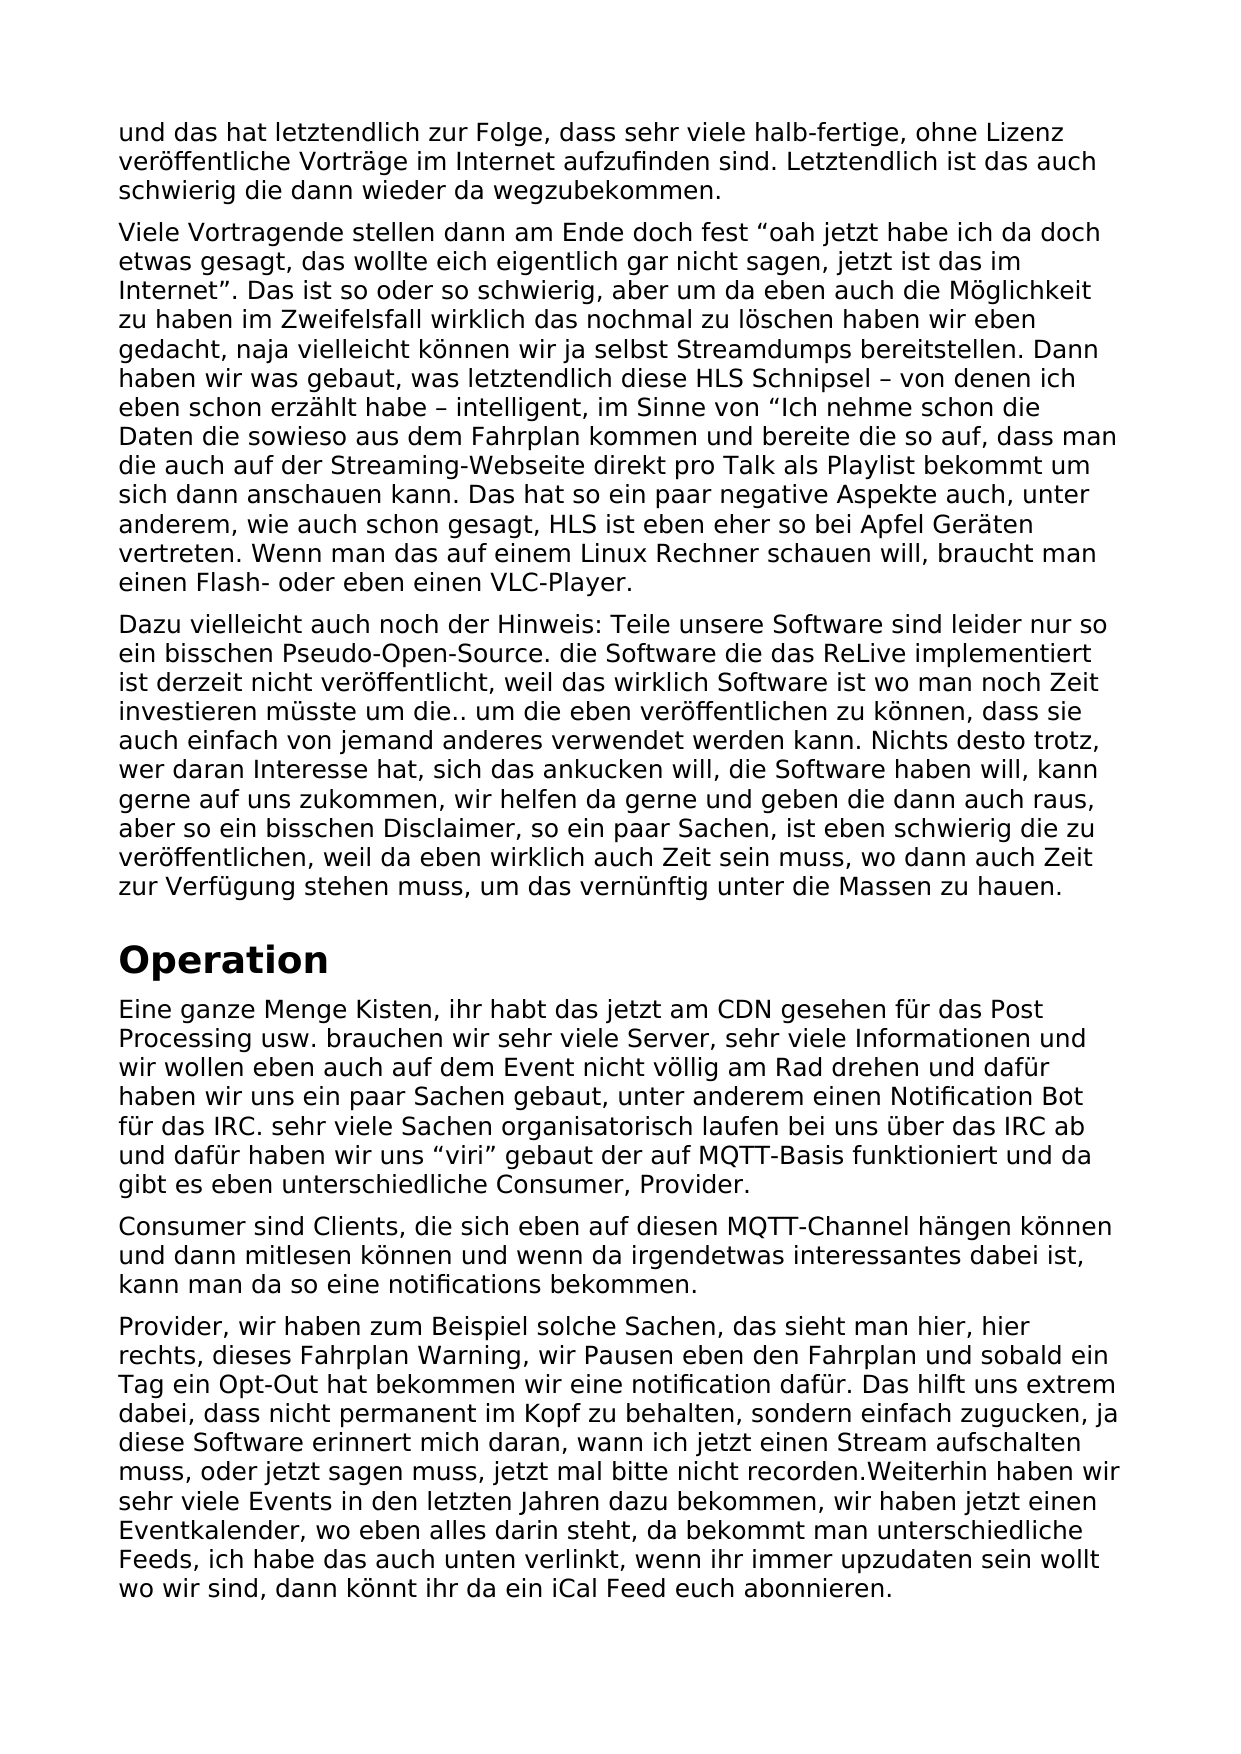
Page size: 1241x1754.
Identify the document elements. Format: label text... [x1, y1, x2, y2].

text Consumer sind Clients, die sich eben auf diesen MQTT-Channel hängen können und dann mitlesen können und wenn da irgendetwas interessantes dabei ist, kann man da so eine notifications bekommen. [118, 1212, 1122, 1299]
text und das hat letztendlich zur Folge, dass sehr viele halb-fertige, ohne Lizenz veröffentliche Vorträge im Internet aufzufinden sind. Letztendlich ist das auch schwierig die dann wieder da wegzubekommen. [118, 118, 1122, 206]
text Eine ganze Menge Kisten, ihr habt das jetzt am CDN gesehen für das Post Processing usw. brauchen wir sehr viele Server, sehr viele Informationen und wir wollen eben auch auf dem Event nicht völlig am Rad drehen und dafür haben wir uns ein paar Sachen gebaut, unter anderem einen Notification Bot für das IRC. sehr viele Sachen organisatorisch laufen bei uns über das IRC ab und dafür haben wir uns “viri” gebaut der auf MQTT-Basis funktioniert und da gibt es eben unterschiedliche Consumer, Provider. [118, 995, 1122, 1199]
text Dazu vielleicht auch noch der Hinweis: Teile unsere Software sind leider nur so ein bisschen Pseudo-Open-Source. die Software die das ReLive implementiert ist derzeit nicht veröffentlicht, weil das wirklich Software ist wo man noch Zeit investieren müsste um die.. um die eben veröffentlichen zu können, dass sie auch einfach von jemand anderes verwendet werden kann. Nichts desto trotz, wer daran Interesse hat, sich das ankucken will, die Software haben will, kann gerne auf uns zukommen, wir helfen da gerne und geben die dann auch raus, aber so ein bisschen Disclaimer, so ein paar Sachen, ist eben schwierig die zu veröffentlichen, weil da eben wirklich auch Zeit sein muss, wo dann auch Zeit zur Verfügung stehen muss, um das vernünftig unter die Massen zu hauen. [118, 610, 1122, 901]
subtitle Operation [118, 939, 1122, 983]
text Provider, wir haben zum Beispiel solche Sachen, das sieht man hier, hier rechts, dieses Fahrplan Warning, wir Pausen eben den Fahrplan und sobald ein Tag ein Opt-Out hat bekommen wir eine notification dafür. Das hilft uns extrem dabei, dass nicht permanent im Kopf zu behalten, sondern einfach zugucken, ja diese Software erinnert mich daran, wann ich jetzt einen Stream aufschalten muss, oder jetzt sagen muss, jetzt mal bitte nicht recorden.Weiterhin haben wir sehr viele Events in den letzten Jahren dazu bekommen, wir haben jetzt einen Eventkalender, wo eben alles darin steht, da bekommt man unterschiedliche Feeds, ich habe das auch unten verlinkt, wenn ihr immer upzudaten sein wollt wo wir sind, dann könnt ihr da ein iCal Feed euch abonnieren. [118, 1312, 1122, 1603]
text Viele Vortragende stellen dann am Ende doch fest “oah jetzt habe ich da doch etwas gesagt, das wollte eich eigentlich gar nicht sagen, jetzt ist das im Internet”. Das ist so oder so schwierig, aber um da eben auch die Möglichkeit zu haben im Zweifelsfall wirklich das nochmal zu löschen haben wir eben gedacht, naja vielleicht können wir ja selbst Streamdumps bereitstellen. Dann haben wir was gebaut, was letztendlich diese HLS Schnipsel – von denen ich eben schon erzählt habe – intelligent, im Sinne von “Ich nehme schon die Daten die sowieso aus dem Fahrplan kommen und bereite die so auf, dass man die auch auf der Streaming-Webseite direkt pro Talk als Playlist bekommt um sich dann anschauen kann. Das hat so ein paar negative Aspekte auch, unter anderem, wie auch schon gesagt, HLS ist eben eher so bei Apfel Geräten vertreten. Wenn man das auf einem Linux Rechner schauen will, braucht man einen Flash- oder eben einen VLC-Player. [118, 218, 1122, 597]
